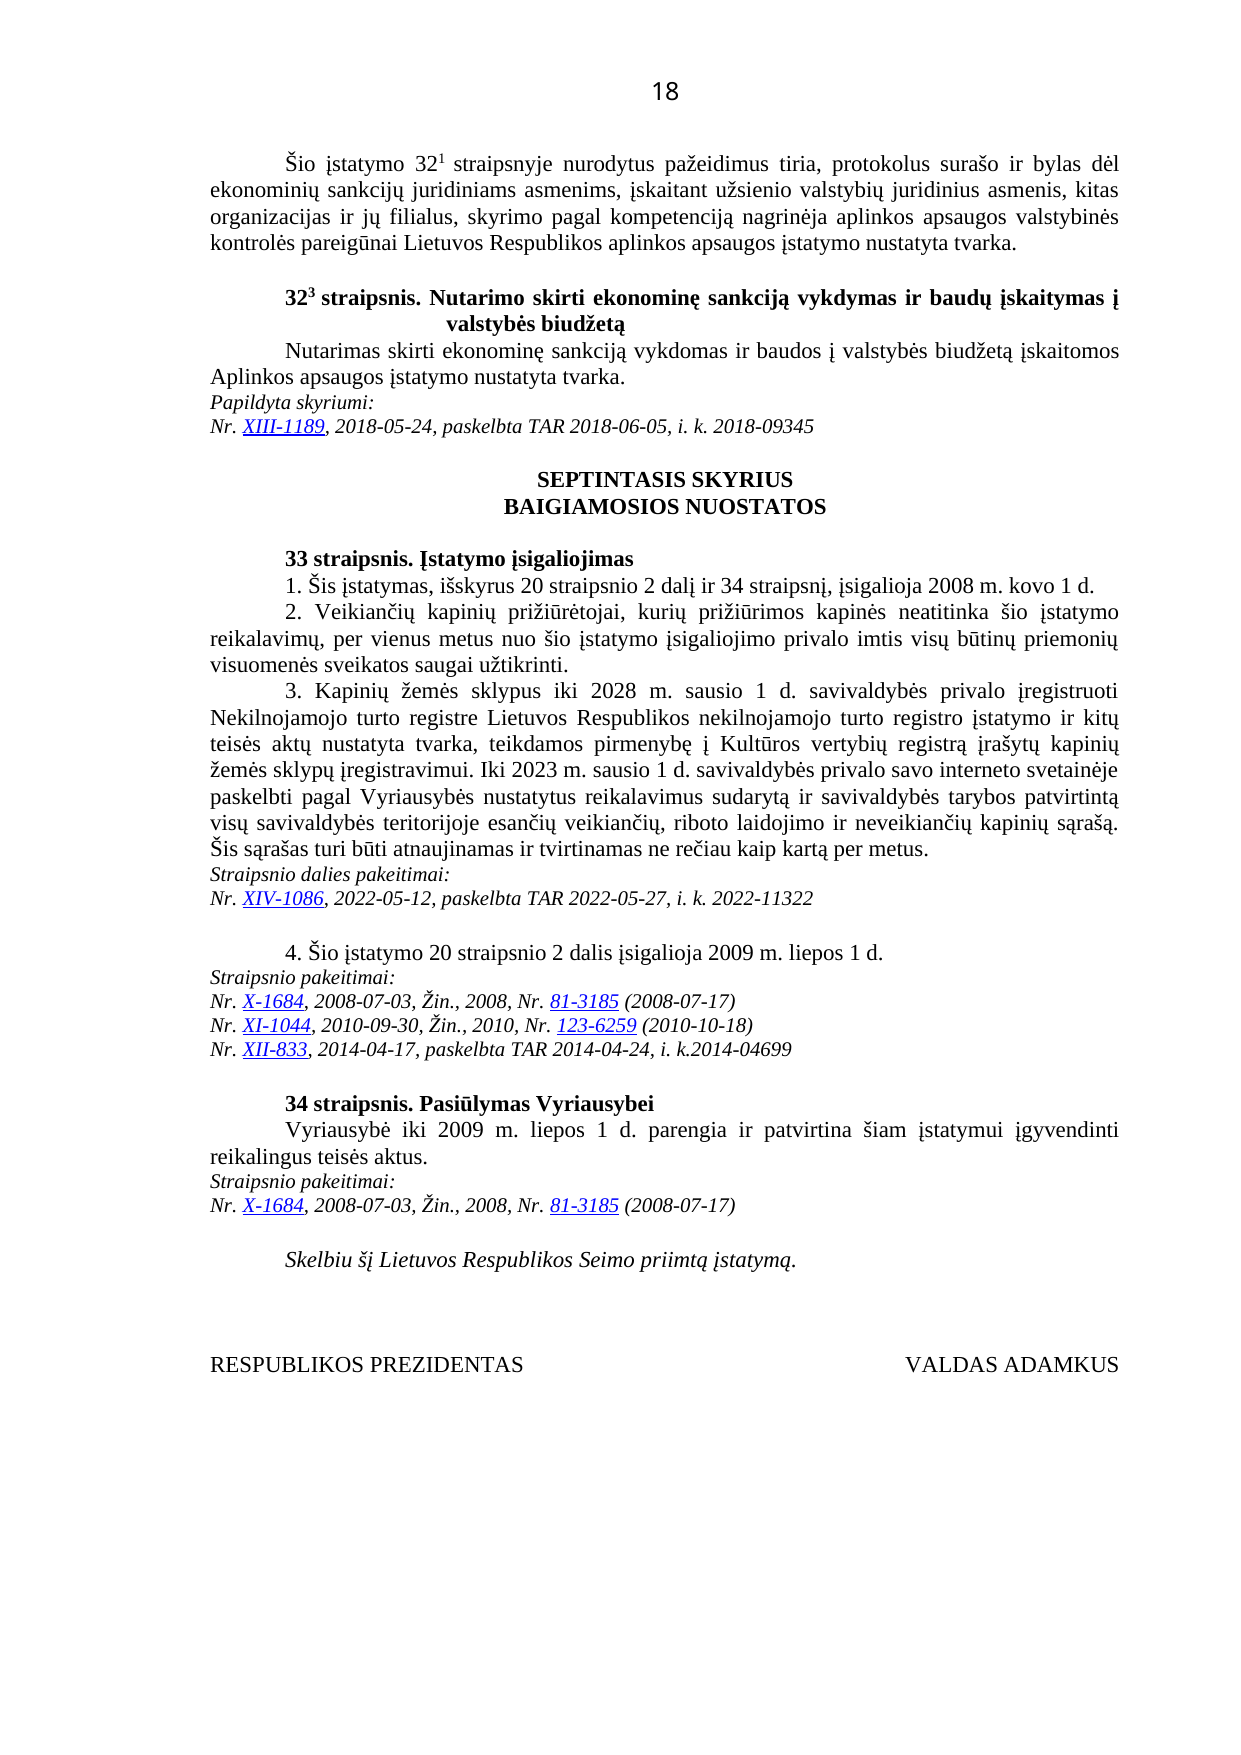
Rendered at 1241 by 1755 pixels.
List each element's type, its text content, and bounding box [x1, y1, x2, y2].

text 34 straipsnis. Pasiūlymas Vyriausybei [210, 1090, 1120, 1116]
text Straipsnio pakeitimai: [210, 1169, 1120, 1193]
text Nr. XI-1044, 2010-09-30, Žin., 2010, Nr. 123-6259 (2010-10-18) [210, 1013, 1120, 1037]
text 323 straipsnis. Nutarimo skirti ekonominę sankciją vykdymas ir baudų įskaitymas į valstybės biudžetą [285, 284, 1120, 337]
text Straipsnio pakeitimai: [210, 965, 1120, 989]
text 2. Veikiančių kapinių prižiūrėtojai, kurių prižiūrimos kapinės neatitinka šio įstatymo reikalavimų, per vienus metus nuo šio įstatymo įsigaliojimo privalo imtis visų būtinų priemonių visuomenės sveikatos saugai užtikrinti. [210, 598, 1120, 677]
text SEPTINTASIS SKYRIUS [210, 466, 1120, 493]
text Nr. XII-833, 2014-04-17, paskelbta TAR 2014-04-24, i. k.2014-04699 [210, 1037, 1120, 1061]
text Vyriausybė iki 2009 m. liepos 1 d. parengia ir patvirtina šiam įstatymui įgyvendinti reikalingus teisės aktus. [210, 1116, 1120, 1169]
text Nr. X-1684, 2008-07-03, Žin., 2008, Nr. 81-3185 (2008-07-17) [210, 1193, 1120, 1217]
text Skelbiu šį Lietuvos Respublikos Seimo priimtą įstatymą. [210, 1246, 1120, 1272]
text Nr. XIII-1189, 2018-05-24, paskelbta TAR 2018-06-05, i. k. 2018-09345 [210, 414, 1120, 438]
text Nutarimas skirti ekonominę sankciją vykdomas ir baudos į valstybės biudžetą įskaitomos Aplinkos apsaugos įstatymo nustatyta tvarka. [210, 337, 1120, 389]
text 4. Šio įstatymo 20 straipsnio 2 dalis įsigalioja 2009 m. liepos 1 d. [210, 939, 1120, 965]
text BAIGIAMOSIOS NUOSTATOS [210, 493, 1120, 519]
text Straipsnio dalies pakeitimai: [210, 862, 1120, 886]
text Nr. X-1684, 2008-07-03, Žin., 2008, Nr. 81-3185 (2008-07-17) [210, 989, 1120, 1013]
text 3. Kapinių žemės sklypus iki 2028 m. sausio 1 d. savivaldybės privalo įregistruoti Nekilnojamojo turto registre Lietuvos Respublikos nekilnojamojo turto registro įstatymo ir kitų teisės aktų nustatyta tvarka, teikdamos pirmenybę į Kultūros vertybių registrą įrašytų kapinių žemės sklypų įregistravimui. Iki 2023 m. sausio 1 d. savivaldybės privalo savo interneto svetainėje paskelbti pagal Vyriausybės nustatytus reikalavimus sudarytą ir savivaldybės tarybos patvirtintą visų savivaldybės teritorijoje esančių veikiančių, riboto laidojimo ir neveikiančių kapinių sąrašą. Šis sąrašas turi būti atnaujinamas ir tvirtinamas ne rečiau kaip kartą per metus. [210, 677, 1120, 862]
text Nr. XIV-1086, 2022-05-12, paskelbta TAR 2022-05-27, i. k. 2022-11322 [210, 886, 1120, 910]
text 1. Šis įstatymas, išskyrus 20 straipsnio 2 dalį ir 34 straipsnį, įsigalioja 2008 m. kovo 1 d. [210, 572, 1120, 598]
text Šio įstatymo 321 straipsnyje nurodytus pažeidimus tiria, protokolus surašo ir bylas dėl ekonominių sankcijų juridiniams asmenims, įskaitant užsienio valstybių juridinius asmenis, kitas organizacijas ir jų filialus, skyrimo pagal kompetenciją nagrinėja aplinkos apsaugos valstybinės kontrolės pareigūnai Lietuvos Respublikos aplinkos apsaugos įstatymo nustatyta tvarka. [210, 150, 1120, 255]
text 33 straipsnis. Įstatymo įsigaliojimas [210, 546, 1120, 572]
text RESPUBLIKOS PREZIDENTAS VALDAS ADAMKUS [210, 1351, 1120, 1378]
text Papildyta skyriumi: [210, 389, 1120, 414]
